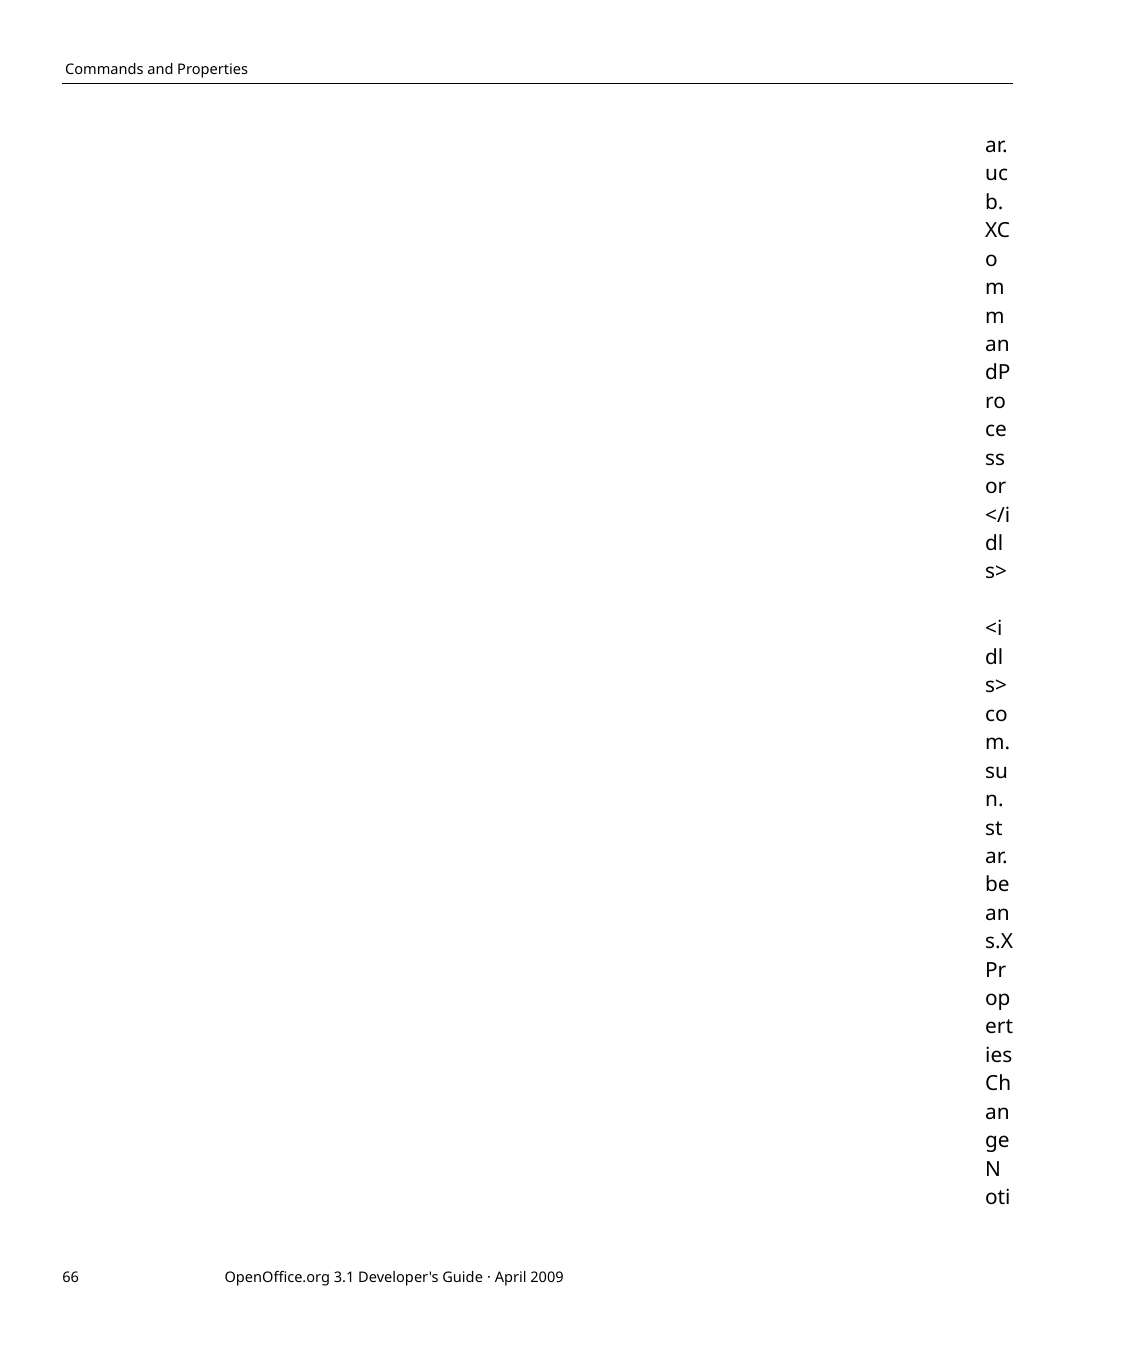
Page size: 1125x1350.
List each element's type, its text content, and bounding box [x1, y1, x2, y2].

table_cell [633, 118, 822, 1211]
table_cell [252, 118, 442, 1211]
table_cell [442, 118, 632, 1211]
table_cell [62, 118, 252, 1211]
table_cell ar.ucb.XCommandProcessor</idls> <idls>com.sun.star.beans.XPropertiesChangeNoti [823, 118, 1013, 1211]
